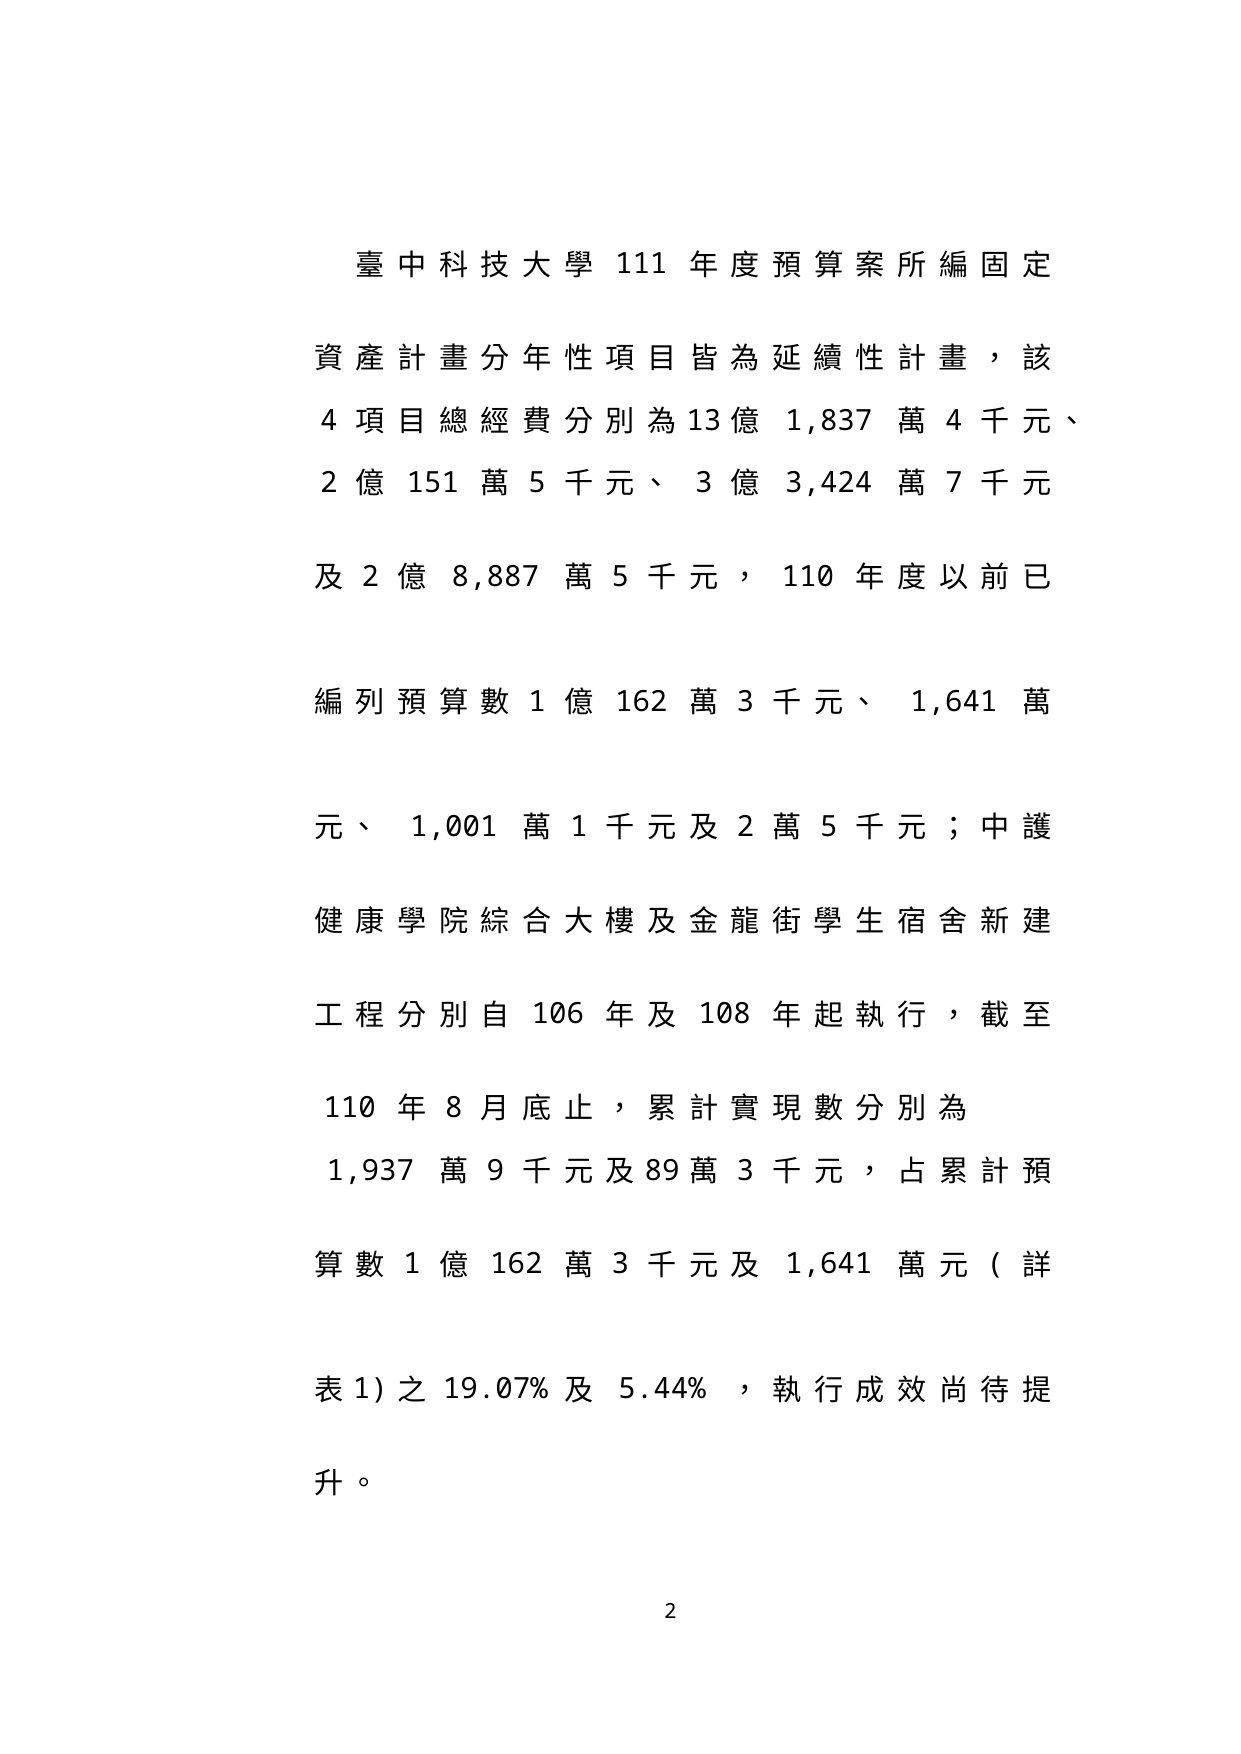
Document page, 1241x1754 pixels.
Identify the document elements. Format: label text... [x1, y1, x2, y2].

text 臺中科技大學111年度預算案所編固定資產計畫分年性項目皆為延續性計畫，該4項目總經費分別為13億1,837萬4千元、2億151萬5千元、3億3,424萬7千元及2億8,887萬5千元，110年度以前已編列預算數1億162萬3千元、1,641萬元、1,001萬1千元及2萬5千元；中護健康學院綜合大樓及金龍街學生宿舍新建工程分別自106年及108年起執行，截至110年8月底止，累計實現數分別為1,937萬9千元及89萬3千元，占累計預算數1億162萬3千元及1,641萬元(詳表1)之19.07%及5.44%，執行成效尚待提升。 [271, 189, 1058, 1502]
